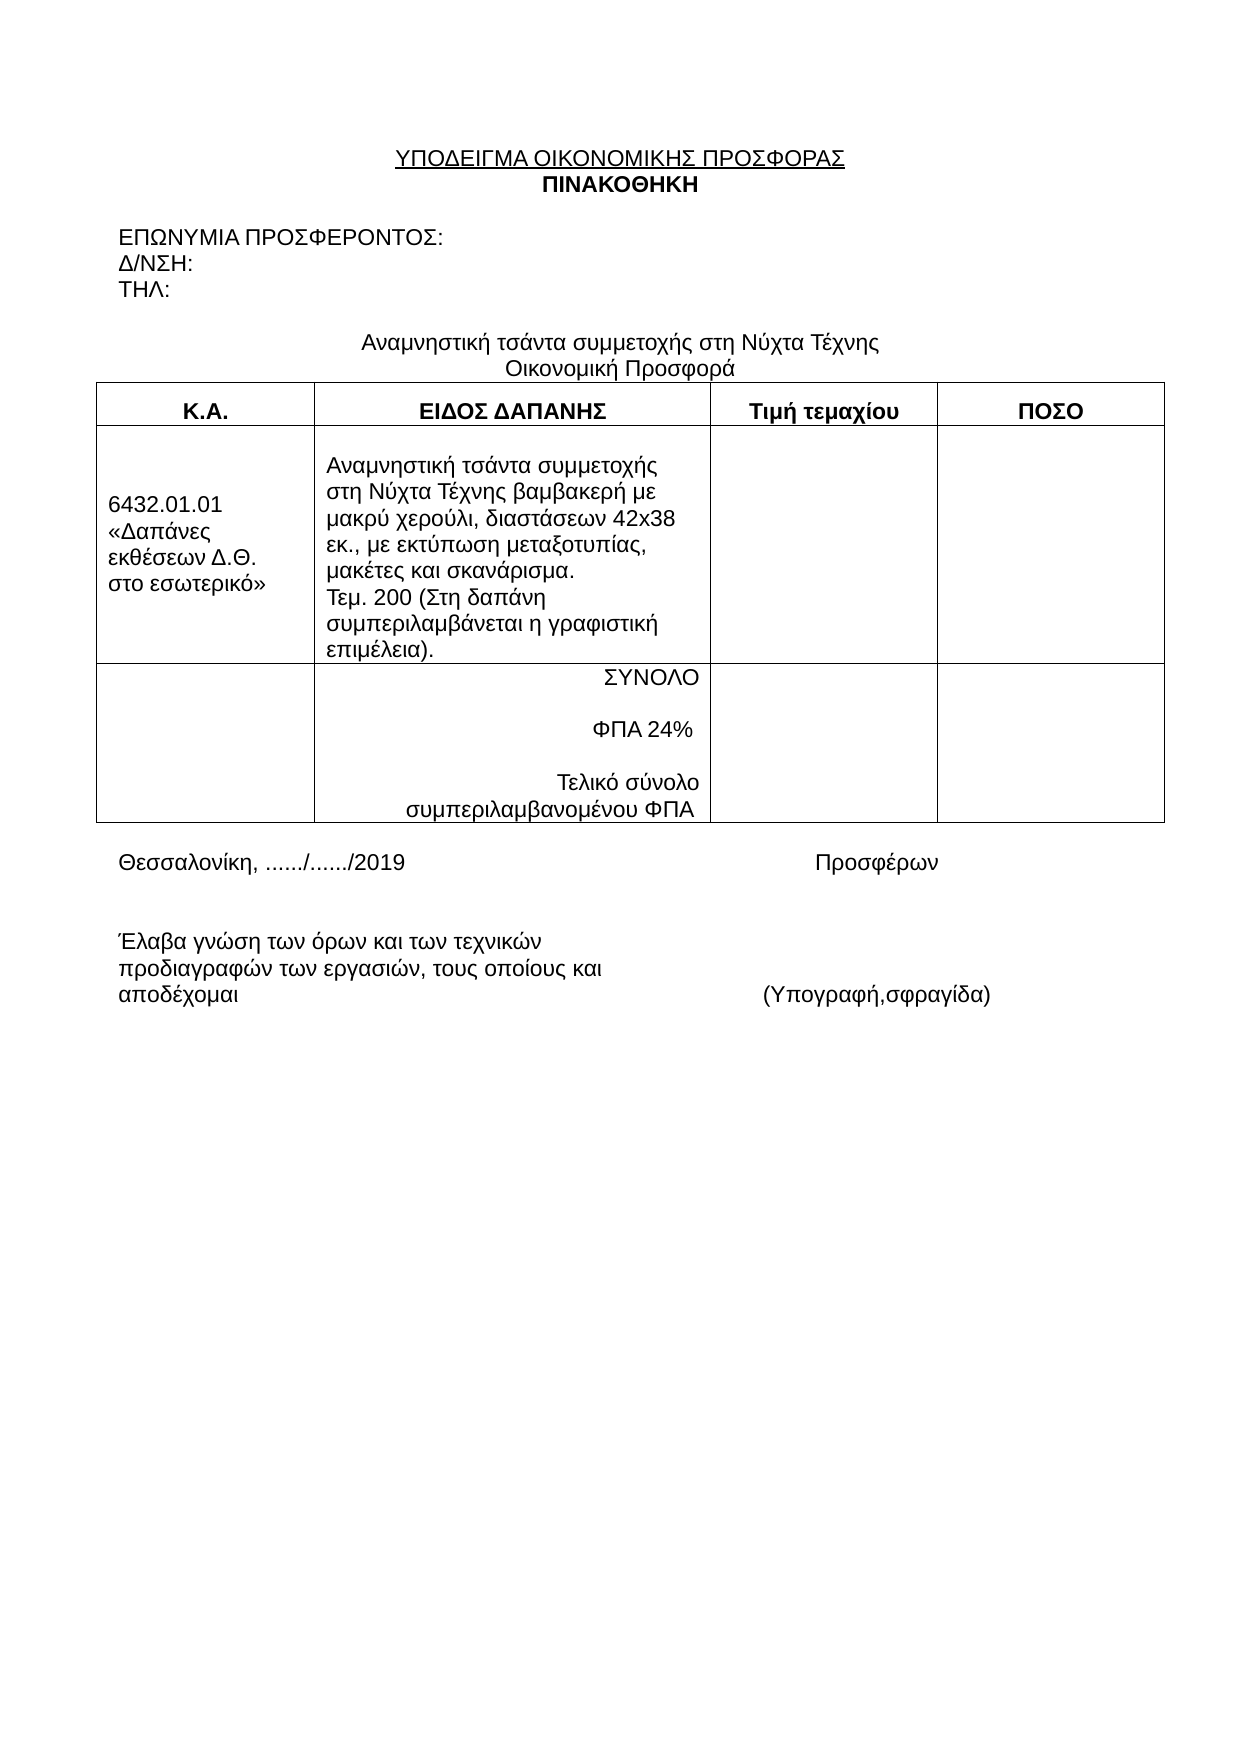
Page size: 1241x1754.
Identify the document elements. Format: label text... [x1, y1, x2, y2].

table_cell 6432.01.01 «Δαπάνες εκθέσεων Δ.Θ. στο εσωτερικό» [97, 426, 314, 663]
table_cell [711, 664, 937, 822]
table_cell [97, 664, 314, 822]
table_header ΕΙΔΟΣ ΔΑΠΑΝΗΣ [315, 383, 710, 424]
text Αναμνηστική τσάντα συμμετοχής στη Νύχτα Τέχνης [118, 329, 1122, 355]
table_cell [938, 664, 1164, 822]
table_cell [711, 426, 937, 663]
table_cell ΣΥΝΟΛΟ ΦΠΑ 24% Τελικό σύνολο συμπεριλαμβανομένου ΦΠΑ [315, 664, 710, 822]
table_header Προσφέρων (Υπογραφή,σφραγίδα) [620, 849, 1133, 1166]
table_cell Αναμνηστική τσάντα συμμετοχής στη Νύχτα Τέχνης βαμβακερή με μακρύ χερούλι, διαστάσεων 42x38 εκ., με εκτύπωση μεταξοτυπίας, μακέτες και σκανάρισμα. Τεμ. 200 (Στη δαπάνη συμπεριλαμβάνεται η γραφιστική επιμέλεια). [315, 426, 710, 663]
table_header Τιμή τεμαχίου [711, 383, 937, 424]
table_cell [938, 426, 1164, 663]
text Δ/ΝΣΗ: [118, 250, 1122, 276]
table_header K.A. [97, 383, 314, 424]
text ΥΠΟΔΕΙΓΜΑ ΟΙΚΟΝΟΜΙΚΗΣ ΠΡΟΣΦΟΡΑΣ [118, 144, 1122, 171]
text ΠΙΝΑΚΟΘΗΚΗ [118, 171, 1122, 197]
text Οικονομική Προσφορά [118, 355, 1122, 382]
table_header ΠΟΣΟ [938, 383, 1164, 424]
table_header Θεσσαλονίκη, ....../....../2019 Έλαβα γνώση των όρων και των τεχνικών προδιαγραφών των εργασιών, τους οποίους και αποδέχομαι [107, 849, 620, 1166]
text ΕΠΩΝΥΜΙΑ ΠΡΟΣΦΕΡΟΝΤΟΣ: [118, 223, 1122, 250]
text ΤΗΛ: [118, 276, 1122, 303]
